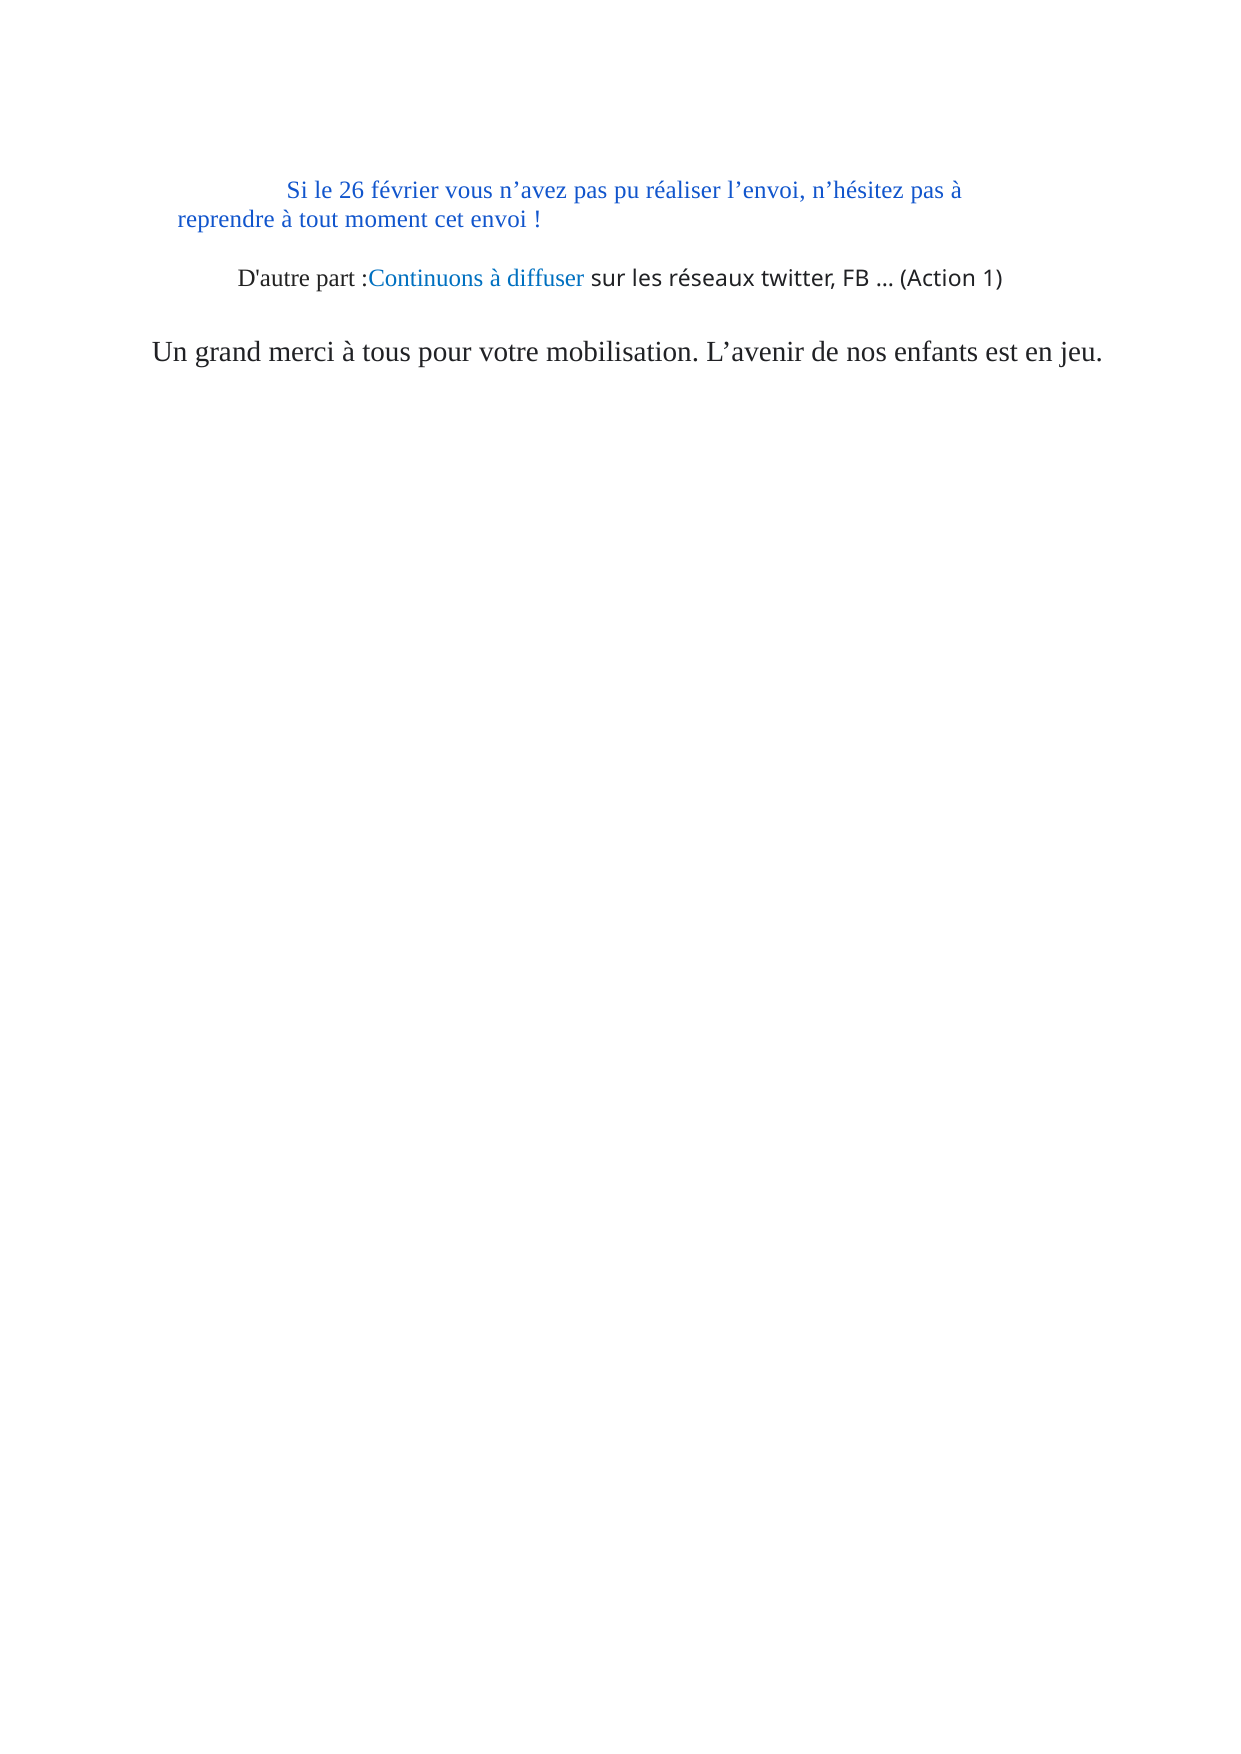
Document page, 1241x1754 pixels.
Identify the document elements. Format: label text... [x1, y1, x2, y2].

text Si le 26 février vous n’avez pas pu réaliser l’envoi, n’hésitez pas à reprendre à tout moment cet envoi ! [177, 176, 1063, 233]
text D'autre part :Continuons à diffuser sur les réseaux twitter, FB … (Action 1) [118, 262, 1122, 293]
text Un grand merci à tous pour votre mobilisation. L’avenir de nos enfants est en jeu. [118, 334, 1122, 367]
